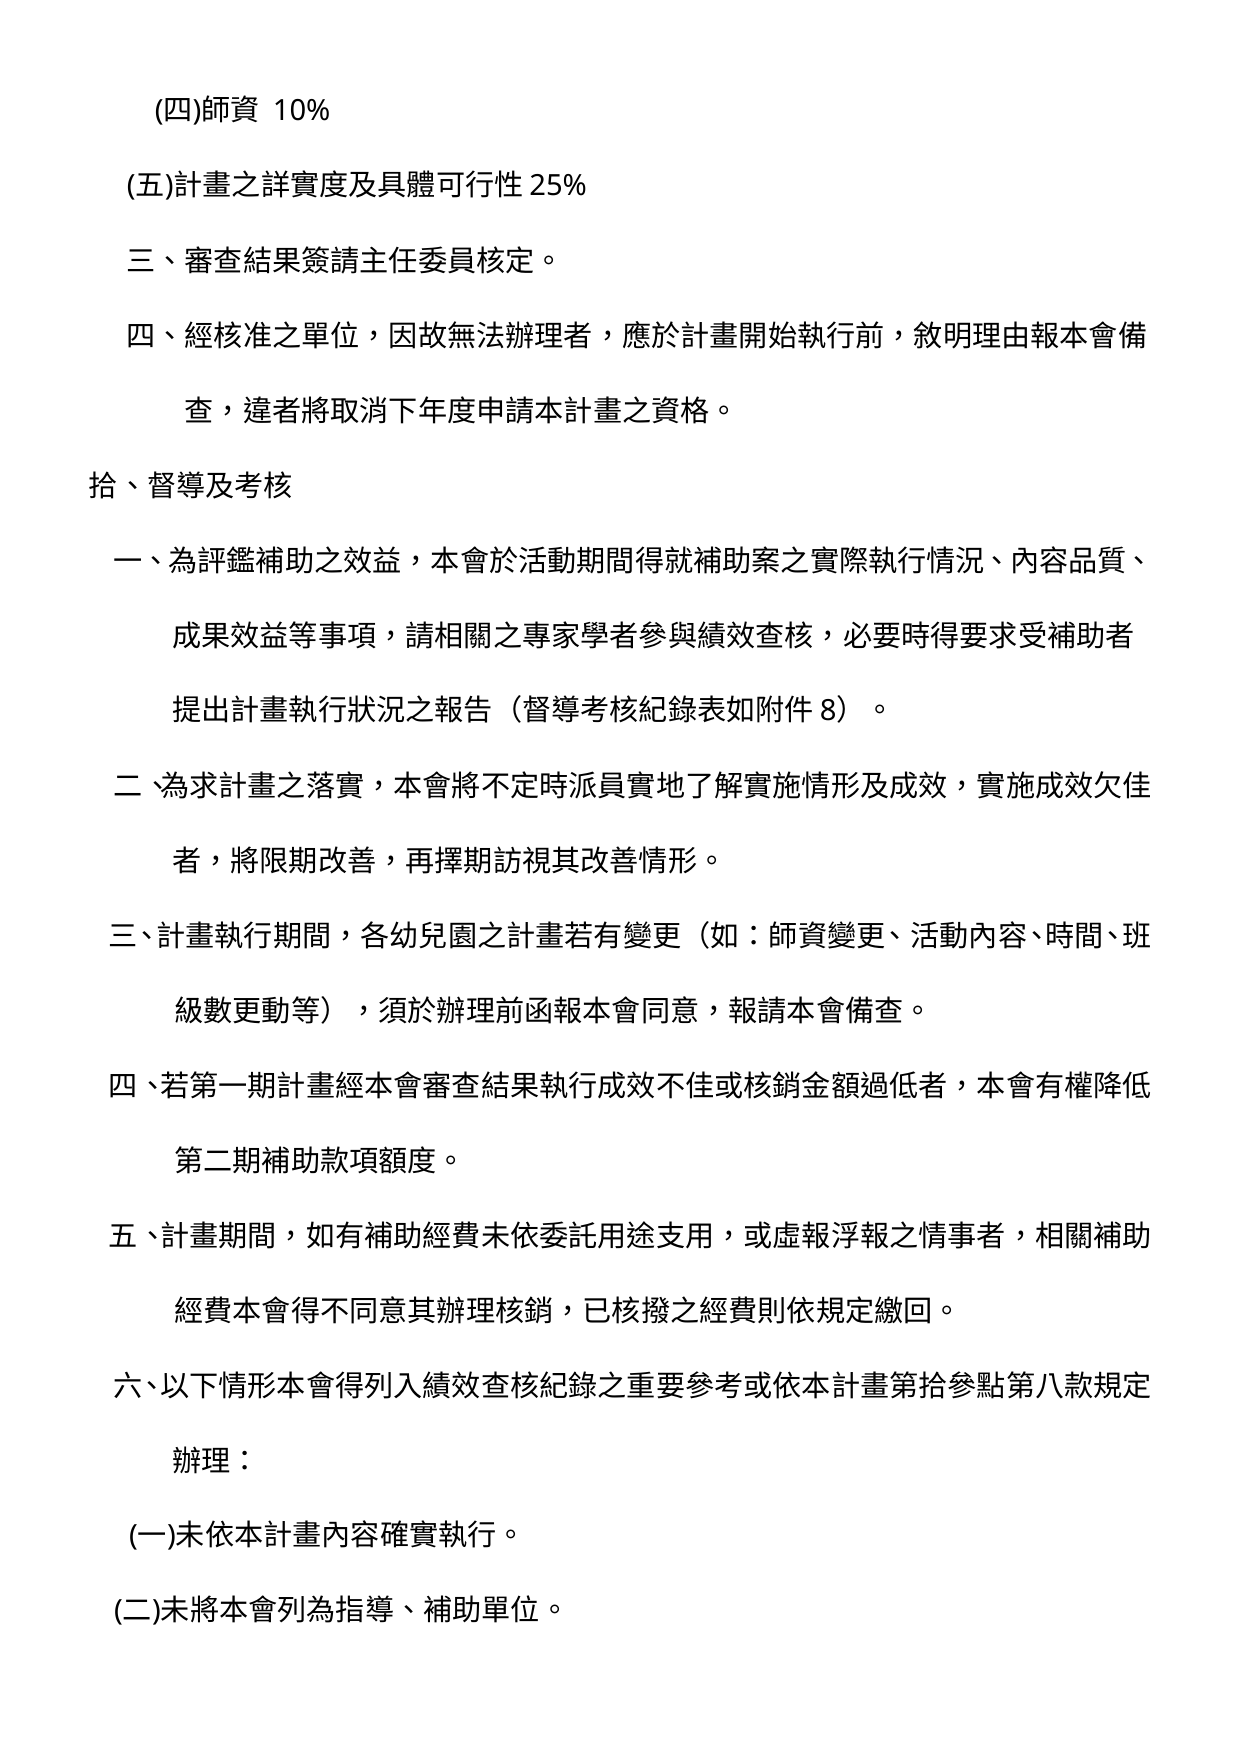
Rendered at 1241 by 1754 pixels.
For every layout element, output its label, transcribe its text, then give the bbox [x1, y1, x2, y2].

text 三、審查結果簽請主任委員核定。 [126, 221, 1152, 296]
text (四)師資 10% [147, 71, 1152, 146]
text 拾、督導及考核 [89, 446, 1152, 521]
text 一、為評鑑補助之效益，本會於活動期間得就補助案之實際執行情況、內容品質、成果效益等事項，請相關之專家學者參與績效查核，必要時得要求受補助者提出計畫執行狀況之報告（督導考核紀錄表如附件8）。 [114, 521, 1152, 746]
text 四、若第一期計畫經本會審查結果執行成效不佳或核銷金額過低者，本會有權降低第二期補助款項額度。 [101, 1046, 1152, 1196]
text 五、計畫期間，如有補助經費未依委託用途支用，或虛報浮報之情事者，相關補助經費本會得不同意其辦理核銷，已核撥之經費則依規定繳回。 [101, 1196, 1152, 1346]
text (二)未將本會列為指導、補助單位。 [84, 1571, 1152, 1646]
text (五)計畫之詳實度及具體可行性25% [89, 146, 1152, 221]
text 三、計畫執行期間，各幼兒園之計畫若有變更（如：師資變更、 活動內容、時間、班級數更動等），須於辦理前函報本會同意，報請本會備查。 [101, 896, 1152, 1046]
text 六、以下情形本會得列入績效查核紀錄之重要參考或依本計畫第拾參點第八款規定辦理： [114, 1346, 1152, 1496]
text (一)未依本計畫內容確實執行。 [114, 1496, 1152, 1571]
text 二、為求計畫之落實，本會將不定時派員實地了解實施情形及成效，實施成效欠佳者，將限期改善，再擇期訪視其改善情形。 [114, 746, 1152, 896]
text 四、經核准之單位，因故無法辦理者，應於計畫開始執行前，敘明理由報本會備查，違者將取消下年度申請本計畫之資格。 [126, 296, 1152, 446]
